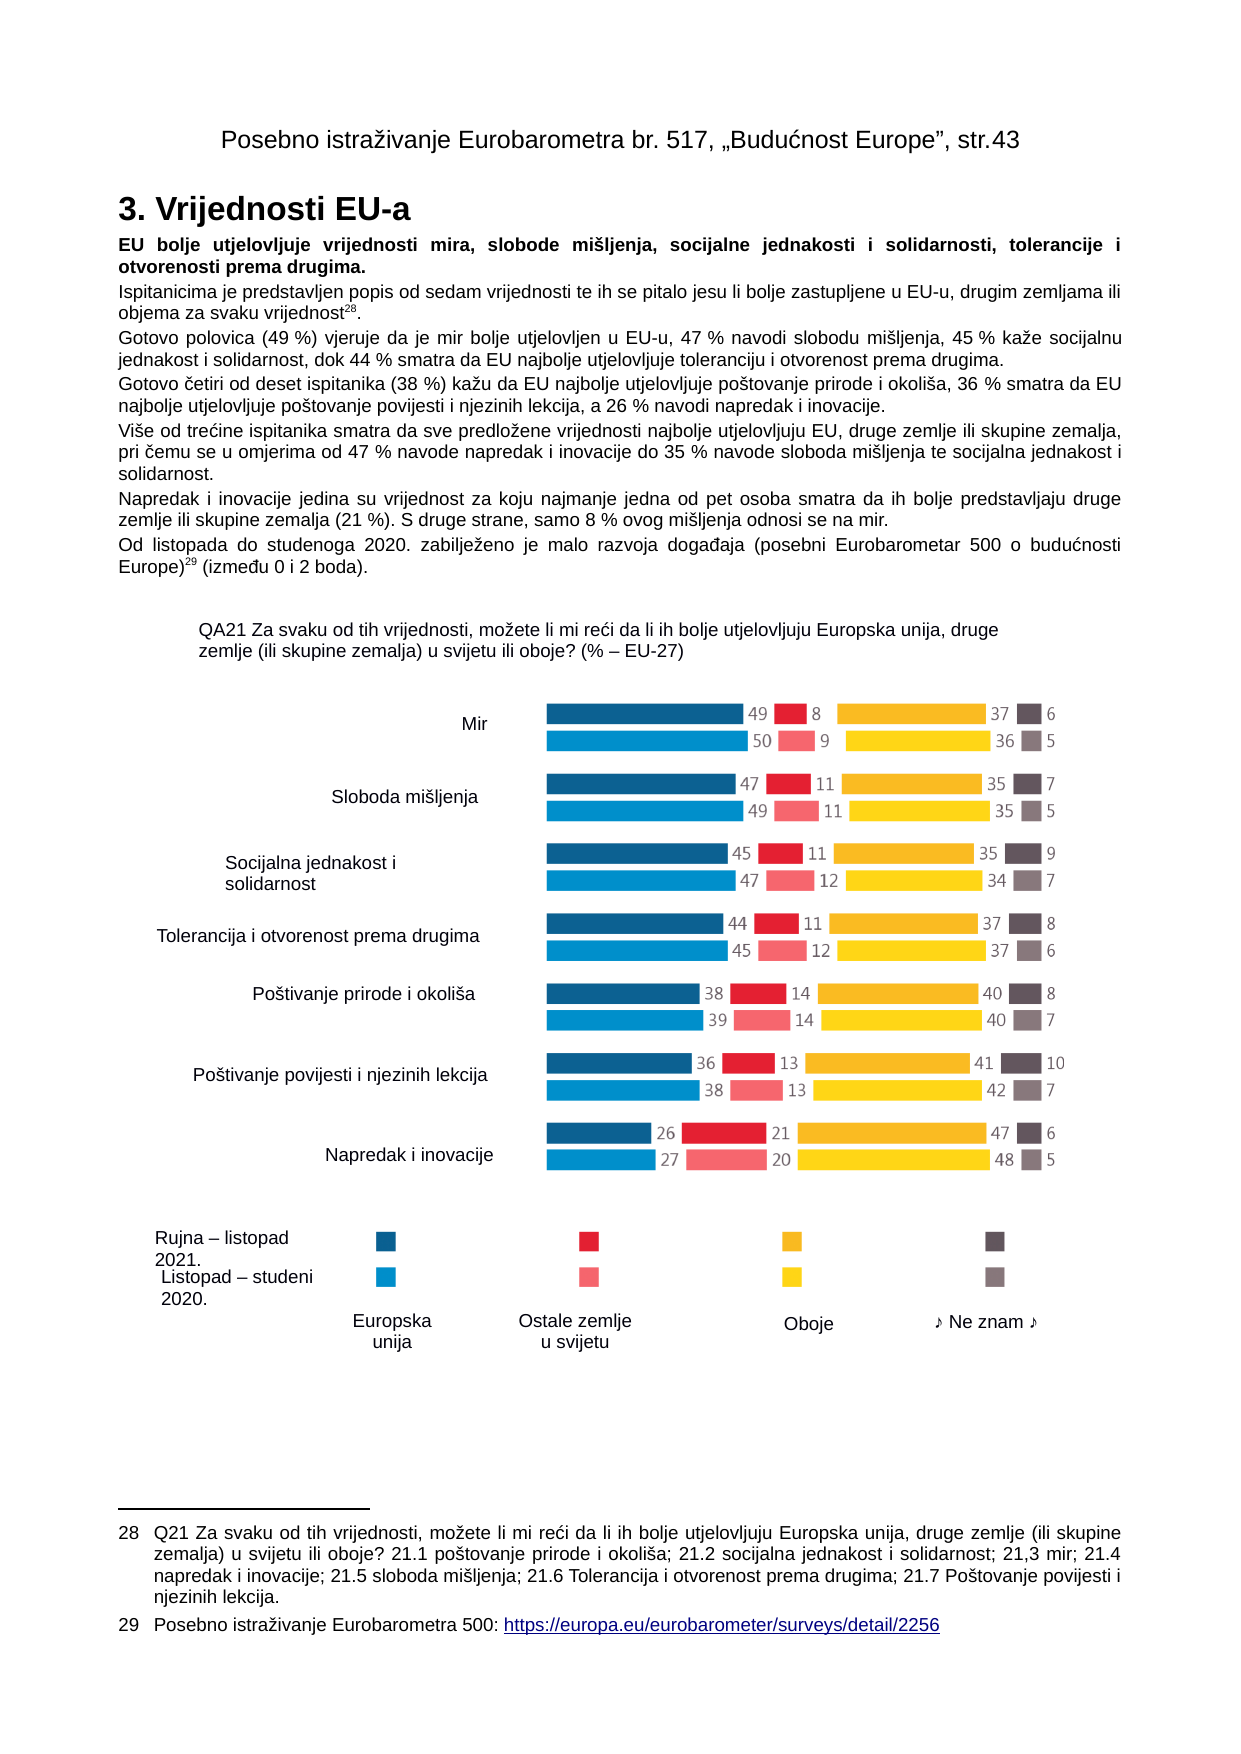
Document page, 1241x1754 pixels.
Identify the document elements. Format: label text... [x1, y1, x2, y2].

subtitle 3. Vrijednosti EU-a [118, 189, 1122, 228]
text Od listopada do studenoga 2020. zabilježeno je malo razvoja događaja (posebni Eurobarometar 500 o budućnosti Europe) (između 0 i 2 boda). [118, 534, 1122, 577]
text Napredak i inovacije jedina su vrijednost za koju najmanje jedna od pet osoba smatra da ih bolje predstavljaju druge zemlje ili skupine zemalja (21 %). S druge strane, samo 8 % ovog mišljenja odnosi se na mir. [118, 487, 1122, 531]
text Više od trećine ispitanika smatra da sve predložene vrijednosti najbolje utjelovljuju EU, druge zemlje ili skupine zemalja, pri čemu se u omjerima od 47 % navode napredak i inovacije do 35 % navode sloboda mišljenja te socijalna jednakost i solidarnost. [118, 419, 1122, 484]
text Ispitanicima je predstavljen popis od sedam vrijednosti te ih se pitalo jesu li bolje zastupljene u EU-u, drugim zemljama ili objema za svaku vrijednost. [118, 281, 1122, 324]
text Gotovo polovica (49 %) vjeruje da je mir bolje utjelovljen u EU-u, 47 % navodi slobodu mišljenja, 45 % kaže socijalnu jednakost i solidarnost, dok 44 % smatra da EU najbolje utjelovljuje toleranciju i otvorenost prema drugima. [118, 327, 1122, 370]
text EU bolje utjelovljuje vrijednosti mira, slobode mišljenja, socijalne jednakosti i solidarnosti, tolerancije i otvorenosti prema drugima. [118, 234, 1122, 277]
picture [364, 1220, 1013, 1299]
picture [540, 692, 1064, 1176]
text Posebno istraživanje Eurobarometra 500: https://europa.eu/eurobarometer/surveys/detail/2256 [118, 1614, 1122, 1636]
text Q21 Za svaku od tih vrijednosti, možete li mi reći da li ih bolje utjelovljuju Europska unija, druge zemlje (ili skupine zemalja) u svijetu ili oboje? 21.1 poštovanje prirode i okoliša; 21.2 socijalna jednakost i solidarnost; 21,3 mir; 21.4 napredak i inovacije; 21.5 sloboda mišljenja; 21.6 Tolerancija i otvorenost prema drugima; 21.7 Poštovanje povijesti i njezinih lekcija. [118, 1522, 1122, 1608]
text Gotovo četiri od deset ispitanika (38 %) kažu da EU najbolje utjelovljuje poštovanje prirode i okoliša, 36 % smatra da EU najbolje utjelovljuje poštovanje povijesti i njezinih lekcija, a 26 % navodi napredak i inovacije. [118, 373, 1122, 416]
